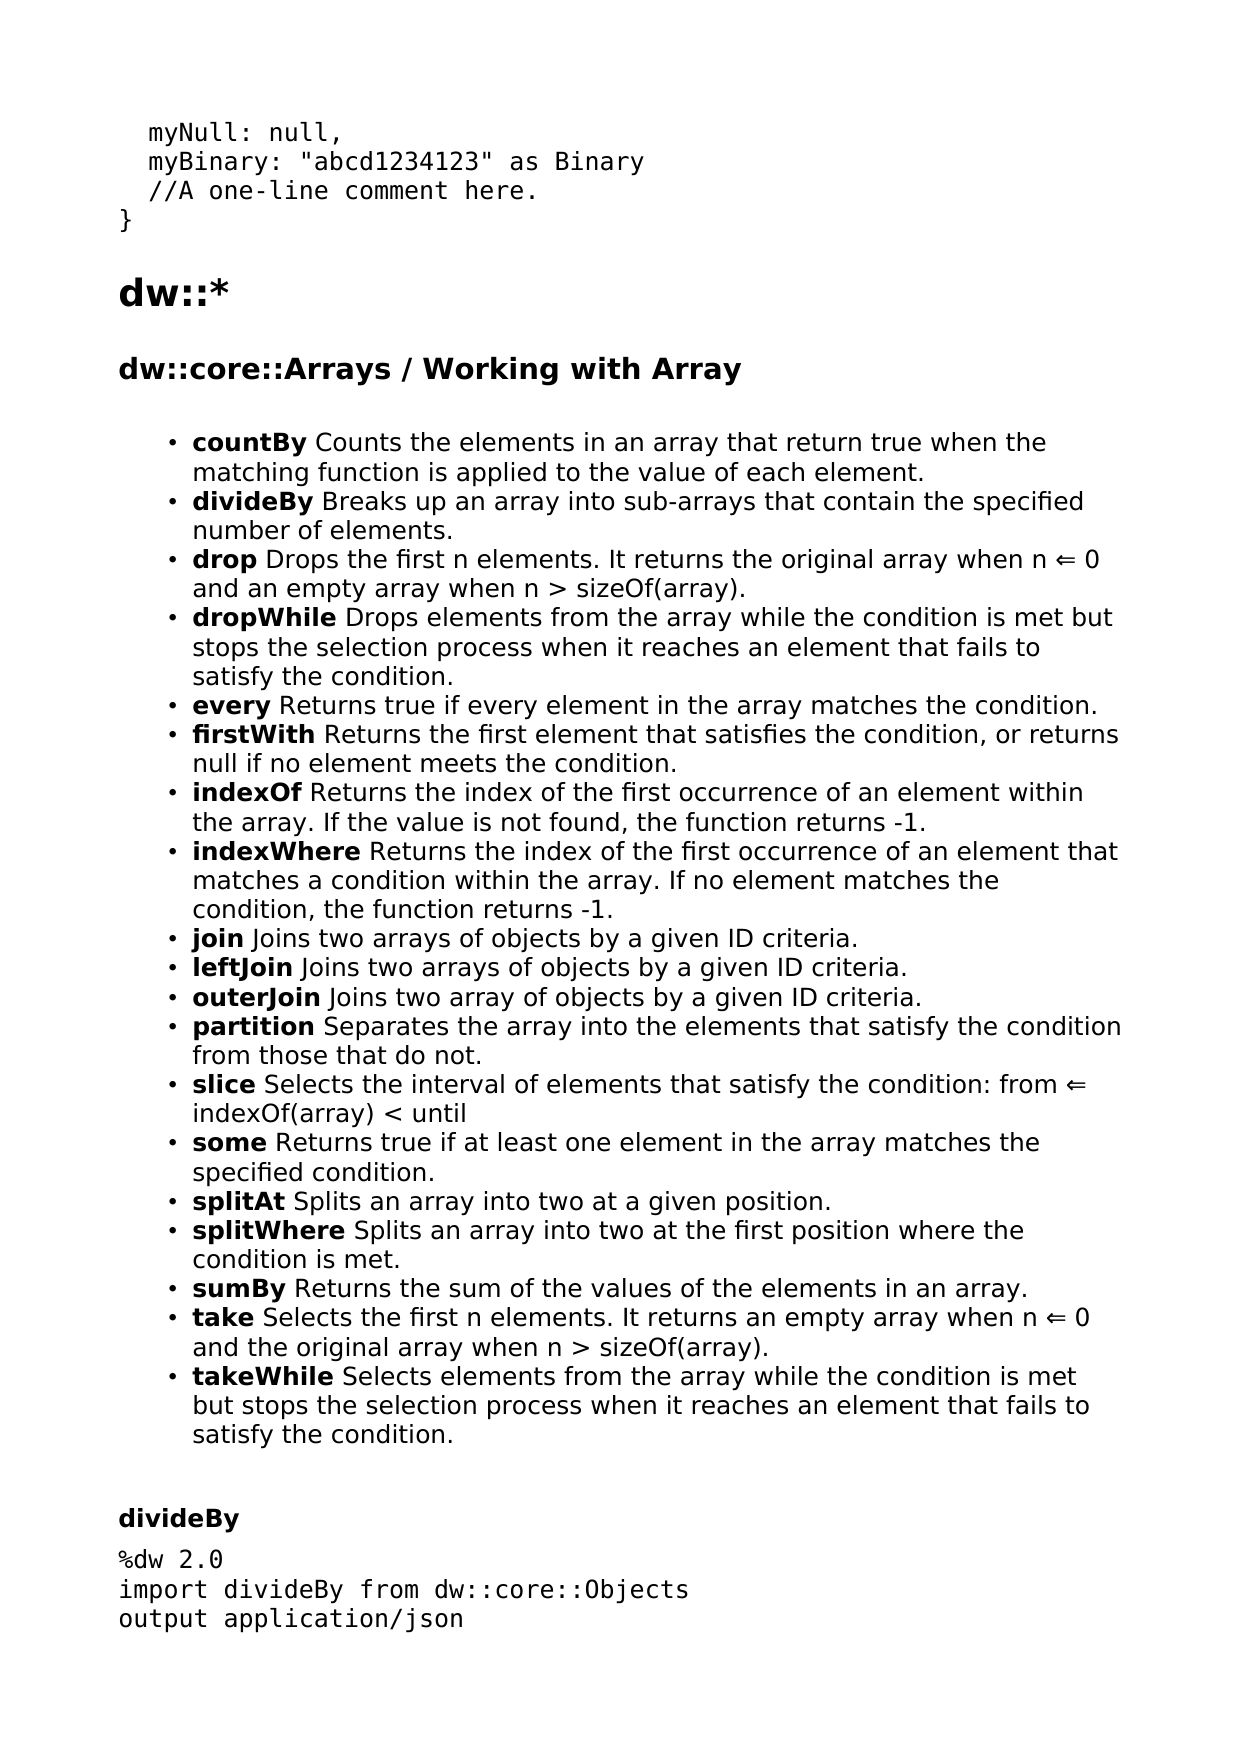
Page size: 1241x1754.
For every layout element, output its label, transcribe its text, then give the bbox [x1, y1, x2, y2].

list splitAt Splits an array into two at a given position. [177, 1187, 1122, 1216]
list drop Drops the first n elements. It returns the original array when n ⇐ 0 and an empty array when n > sizeOf(array). [177, 545, 1122, 604]
subtitle dw::core::Arrays / Working with Array [118, 353, 1122, 387]
list join Joins two arrays of objects by a given ID criteria. [177, 924, 1122, 954]
list some Returns true if at least one element in the array matches the specified condition. [177, 1129, 1122, 1187]
list slice Selects the interval of elements that satisfy the condition: from ⇐ indexOf(array) < until [177, 1070, 1122, 1129]
subtitle dw::* [118, 272, 1122, 315]
list firstWith Returns the first element that satisfies the condition, or returns null if no element meets the condition. [177, 720, 1122, 779]
list divideBy Breaks up an array into sub-arrays that contain the specified number of elements. [177, 487, 1122, 545]
list partition Separates the array into the elements that satisfy the condition from those that do not. [177, 1012, 1122, 1070]
list countBy Counts the elements in an array that return true when the matching function is applied to the value of each element. [177, 429, 1122, 487]
list takeWhile Selects elements from the array while the condition is met but stops the selection process when it reaches an element that fails to satisfy the condition. [177, 1362, 1122, 1449]
list splitWhere Splits an array into two at the first position where the condition is met. [177, 1216, 1122, 1274]
text %dw 2.0 import divideBy from dw::core::Objects output application/json [118, 1546, 1122, 1633]
list dropWhile Drops elements from the array while the condition is met but stops the selection process when it reaches an element that fails to satisfy the condition. [177, 604, 1122, 691]
list outerJoin Joins two array of objects by a given ID criteria. [177, 983, 1122, 1012]
list take Selects the first n elements. It returns an empty array when n ⇐ 0 and the original array when n > sizeOf(array). [177, 1304, 1122, 1362]
subtitle divideBy [118, 1504, 1122, 1533]
list indexWhere Returns the index of the first occurrence of an element that matches a condition within the array. If no element matches the condition, the function returns -1. [177, 837, 1122, 924]
text myNull: null, myBinary: "abcd1234123" as Binary //A one-line comment here. } [118, 118, 1122, 235]
list sumBy Returns the sum of the values of the elements in an array. [177, 1274, 1122, 1304]
list indexOf Returns the index of the first occurrence of an element within the array. If the value is not found, the function returns -1. [177, 779, 1122, 837]
list leftJoin Joins two arrays of objects by a given ID criteria. [177, 954, 1122, 983]
list every Returns true if every element in the array matches the condition. [177, 691, 1122, 720]
